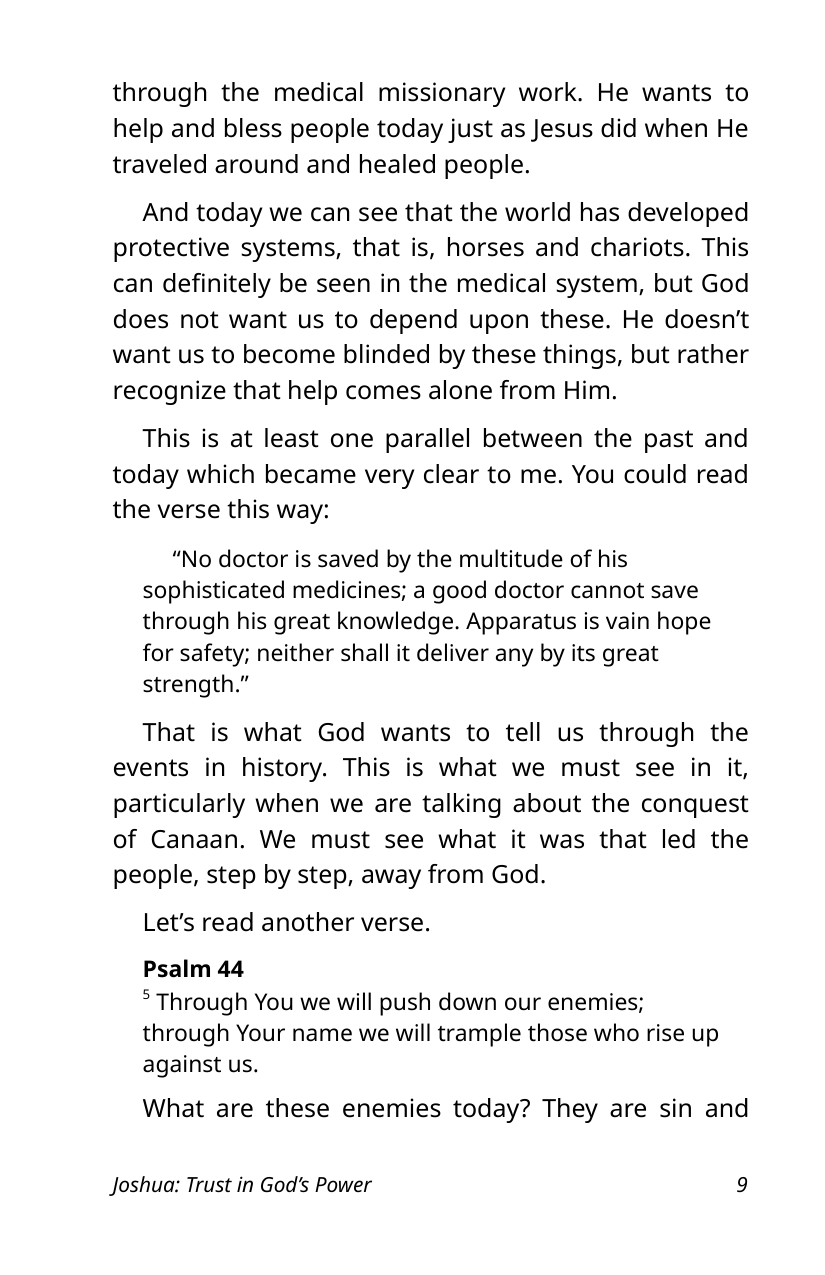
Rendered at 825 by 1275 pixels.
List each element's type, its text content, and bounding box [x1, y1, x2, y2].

text Psalm 44 [142, 953, 750, 984]
text And today we can see that the world has developed protective systems, that is, horses and chariots. This can definitely be seen in the medical system, but God does not want us to depend upon these. He doesn’t want us to become blinded by these things, but rather recognize that help comes alone from Him. [112, 194, 750, 407]
text This is at least one parallel between the past and today which became very clear to me. You could read the verse this way: [112, 421, 750, 526]
text through the medical missionary work. He wants to help and bless people today just as Jesus did when He traveled around and healed people. [112, 75, 750, 181]
text What are these enemies today? They are sin and [112, 1091, 750, 1125]
text That is what God wants to tell us through the events in history. This is what we must see in it, particularly when we are talking about the conquest of Canaan. We must see what it was that led the people, step by step, away from God. [112, 714, 750, 891]
text “No doctor is saved by the multitude of his sophisticated medicines; a good doctor cannot save through his great knowledge. Apparatus is vain hope for safety; neither shall it deliver any by its great strength.” [142, 543, 720, 699]
text Let’s read another verse. [112, 905, 750, 939]
text 5 Through You we will push down our enemies; through Your name we will trample those who rise up against us. [142, 985, 720, 1079]
